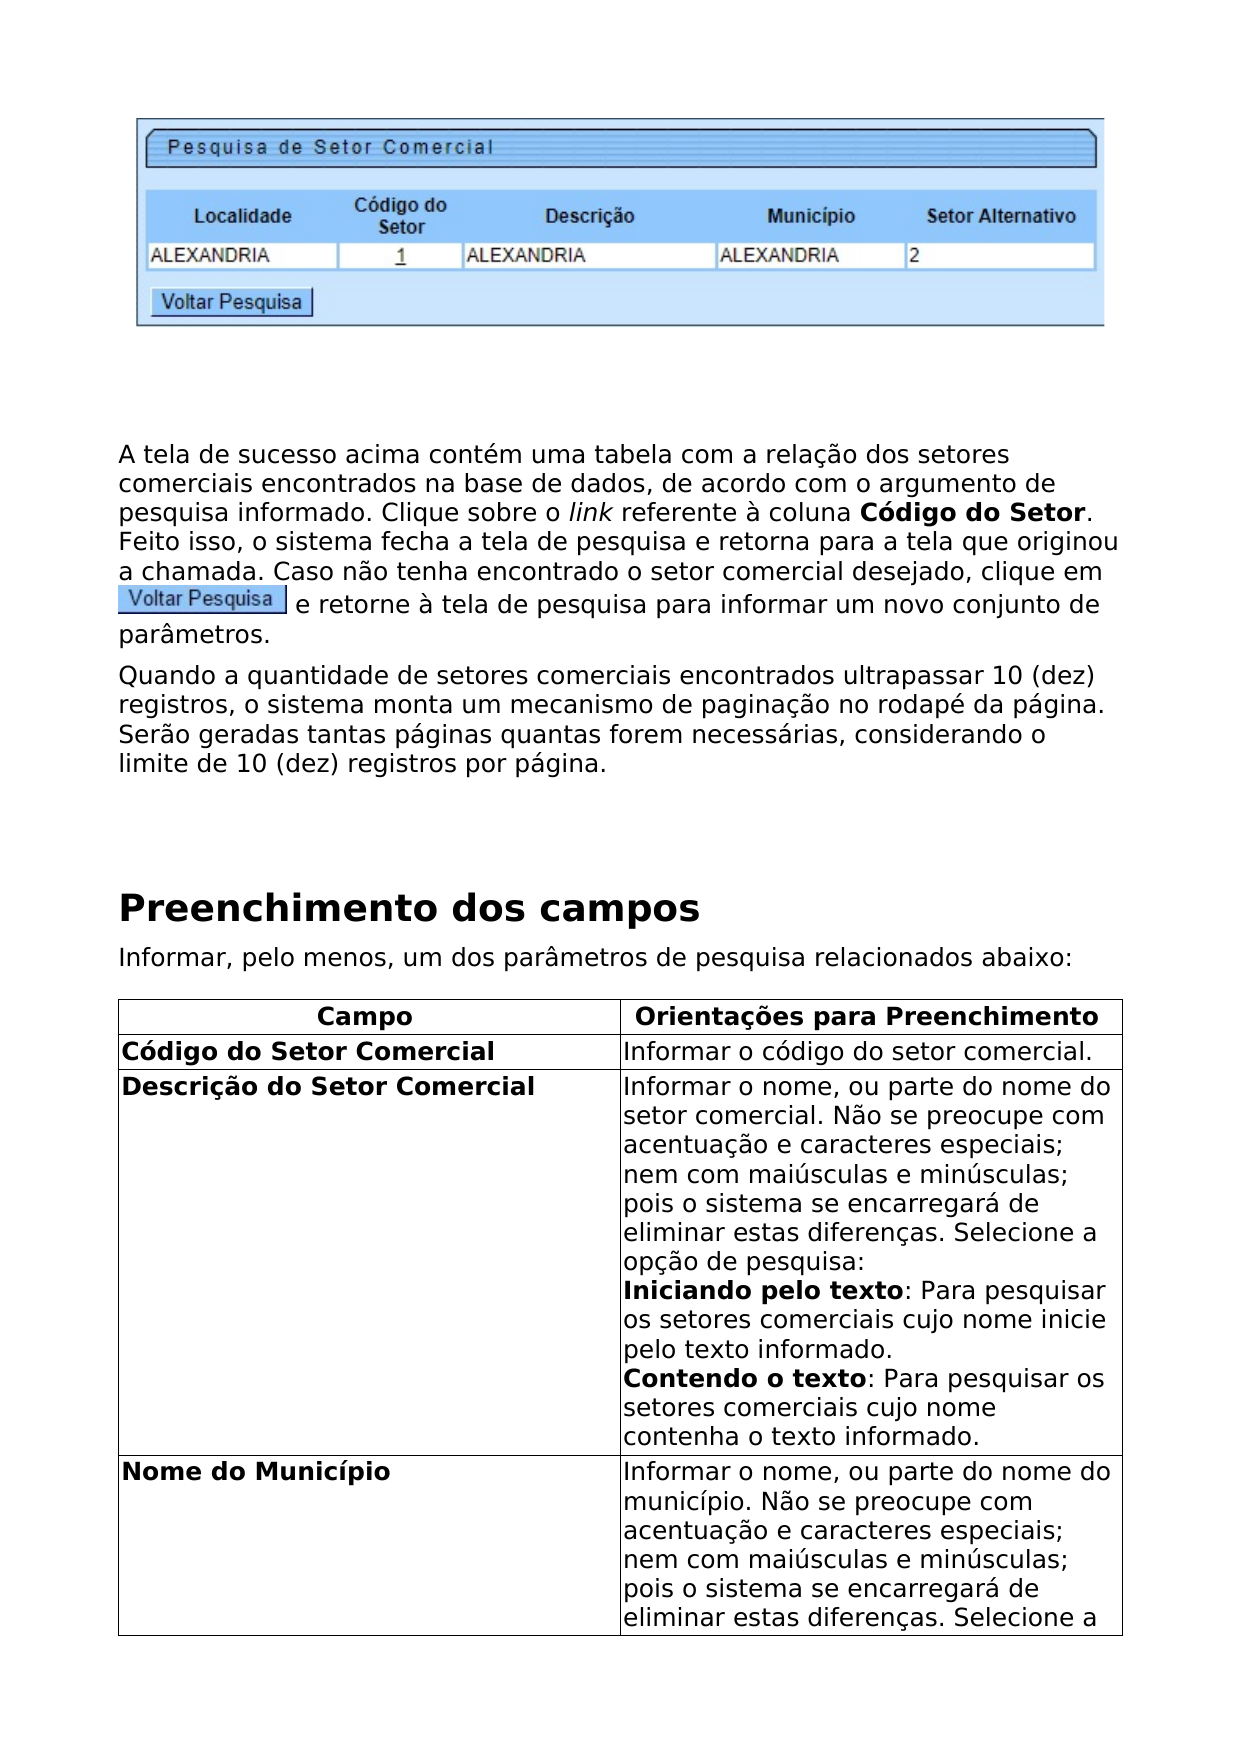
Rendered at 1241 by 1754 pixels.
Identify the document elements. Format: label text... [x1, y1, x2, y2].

table_cell Código do Setor Comercial [119, 1035, 620, 1069]
subtitle Preenchimento dos campos [118, 887, 1122, 930]
table_header Orientações para Preenchimento [621, 1000, 1122, 1034]
text A tela de sucesso acima contém uma tabela com a relação dos setores comerciais encontrados na base de dados, de acordo com o argumento de pesquisa informado. Clique sobre o link referente à coluna Código do Setor. Feito isso, o sistema fecha a tela de pesquisa e retorna para a tela que originou a chamada. Caso não tenha encontrado o setor comercial desejado, clique em e retorne à tela de pesquisa para informar um novo conjunto de parâmetros. [118, 440, 1122, 649]
table_cell Descrição do Setor Comercial [119, 1070, 620, 1454]
text Quando a quantidade de setores comerciais encontrados ultrapassar 10 (dez) registros, o sistema monta um mecanismo de paginação no rodapé da página. Serão geradas tantas páginas quantas forem necessárias, considerando o limite de 10 (dez) registros por página. [118, 662, 1122, 778]
table_cell Informar o nome, ou parte do nome do setor comercial. Não se preocupe com acentuação e caracteres especiais; nem com maiúsculas e minúsculas; pois o sistema se encarregará de eliminar estas diferenças. Selecione a opção de pesquisa: Iniciando pelo texto: Para pesquisar os setores comerciais cujo nome inicie pelo texto informado. Contendo o texto: Para pesquisar os setores comerciais cujo nome contenha o texto informado. [621, 1070, 1122, 1454]
picture [135, 118, 1105, 328]
table_cell Informar o código do setor comercial. [621, 1035, 1122, 1069]
picture [118, 585, 287, 614]
table_cell Informar o nome, ou parte do nome do município. Não se preocupe com acentuação e caracteres especiais; nem com maiúsculas e minúsculas; pois o sistema se encarregará de eliminar estas diferenças. Selecione a [621, 1456, 1122, 1635]
text Informar, pelo menos, um dos parâmetros de pesquisa relacionados abaixo: [118, 943, 1122, 972]
table_cell Nome do Município [119, 1456, 620, 1635]
table_header Campo [119, 1000, 620, 1034]
